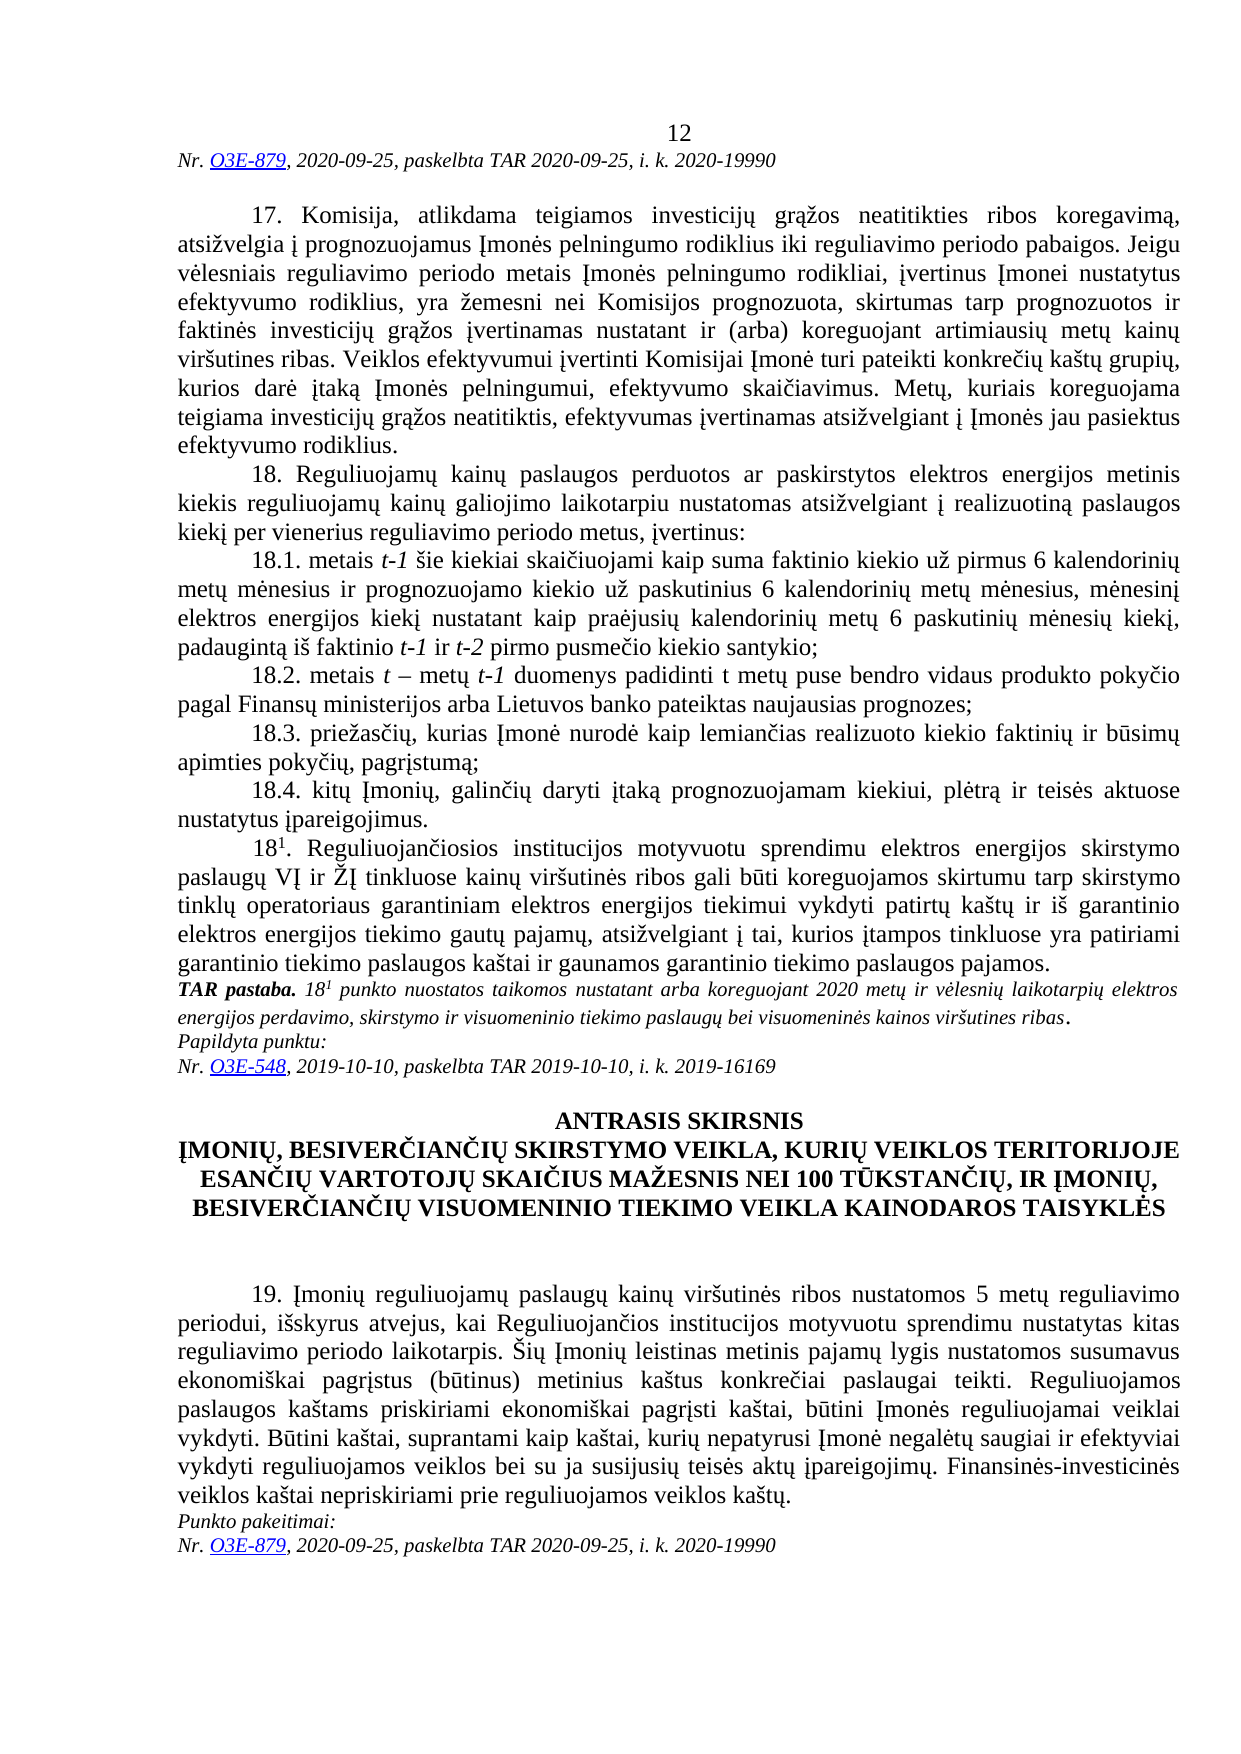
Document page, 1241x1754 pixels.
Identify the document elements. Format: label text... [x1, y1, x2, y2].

text Punkto pakeitimai: [177, 1509, 1181, 1533]
text Papildyta punktu: [177, 1029, 1181, 1053]
text 18.2. metais t – metų t-1 duomenys padidinti t metų puse bendro vidaus produkto pokyčio pagal Finansų ministerijos arba Lietuvos banko pateiktas naujausias prognozes; [177, 660, 1181, 718]
text ĮMONIŲ, BESIVERČIANČIŲ SKIRSTYMO VEIKLA, KURIŲ VEIKLOS TERITORIJOJE ESANČIŲ VARTOTOJŲ SKAIČIUS MAŽESNIS NEI 100 TŪKSTANČIŲ, IR ĮMONIŲ, BESIVERČIANČIŲ VISUOMENINIO TIEKIMO VEIKLA KAINODAROS TAISYKLĖS [177, 1135, 1181, 1221]
text 18. Reguliuojamų kainų paslaugos perduotos ar paskirstytos elektros energijos metinis kiekis reguliuojamų kainų galiojimo laikotarpiu nustatomas atsižvelgiant į realizuotiną paslaugos kiekį per vienerius reguliavimo periodo metus, įvertinus: [177, 459, 1181, 545]
text Nr. O3E-879, 2020-09-25, paskelbta TAR 2020-09-25, i. k. 2020-19990 [177, 1533, 1181, 1557]
text ANTRASIS SKIRSNIS [177, 1106, 1181, 1135]
text TAR pastaba. 181 punkto nuostatos taikomos nustatant arba koreguojant 2020 metų ir vėlesnių laikotarpių elektros energijos perdavimo, skirstymo ir visuomeninio tiekimo paslaugų bei visuomeninės kainos viršutines ribas. [177, 977, 1181, 1029]
text 17. Komisija, atlikdama teigiamos investicijų grąžos neatitikties ribos koregavimą, atsižvelgia į prognozuojamus Įmonės pelningumo rodiklius iki reguliavimo periodo pabaigos. Jeigu vėlesniais reguliavimo periodo metais Įmonės pelningumo rodikliai, įvertinus Įmonei nustatytus efektyvumo rodiklius, yra žemesni nei Komisijos prognozuota, skirtumas tarp prognozuotos ir faktinės investicijų grąžos įvertinamas nustatant ir (arba) koreguojant artimiausių metų kainų viršutines ribas. Veiklos efektyvumui įvertinti Komisijai Įmonė turi pateikti konkrečių kaštų grupių, kurios darė įtaką Įmonės pelningumui, efektyvumo skaičiavimus. Metų, kuriais koreguojama teigiama investicijų grąžos neatitiktis, efektyvumas įvertinamas atsižvelgiant į Įmonės jau pasiektus efektyvumo rodiklius. [177, 200, 1181, 459]
text 18.4. kitų Įmonių, galinčių daryti įtaką prognozuojamam kiekiui, plėtrą ir teisės aktuose nustatytus įpareigojimus. [177, 775, 1181, 833]
text 18.3. priežasčių, kurias Įmonė nurodė kaip lemiančias realizuoto kiekio faktinių ir būsimų apimties pokyčių, pagrįstumą; [177, 718, 1181, 775]
text 181. Reguliuojančiosios institucijos motyvuotu sprendimu elektros energijos skirstymo paslaugų VĮ ir ŽĮ tinkluose kainų viršutinės ribos gali būti koreguojamos skirtumu tarp skirstymo tinklų operatoriaus garantiniam elektros energijos tiekimui vykdyti patirtų kaštų ir iš garantinio elektros energijos tiekimo gautų pajamų, atsižvelgiant į tai, kurios įtampos tinkluose yra patiriami garantinio tiekimo paslaugos kaštai ir gaunamos garantinio tiekimo paslaugos pajamos. [177, 833, 1181, 977]
text 19. Įmonių reguliuojamų paslaugų kainų viršutinės ribos nustatomos 5 metų reguliavimo periodui, išskyrus atvejus, kai Reguliuojančios institucijos motyvuotu sprendimu nustatytas kitas reguliavimo periodo laikotarpis. Šių Įmonių leistinas metinis pajamų lygis nustatomos susumavus ekonomiškai pagrįstus (būtinus) metinius kaštus konkrečiai paslaugai teikti. Reguliuojamos paslaugos kaštams priskiriami ekonomiškai pagrįsti kaštai, būtini Įmonės reguliuojamai veiklai vykdyti. Būtini kaštai, suprantami kaip kaštai, kurių nepatyrusi Įmonė negalėtų saugiai ir efektyviai vykdyti reguliuojamos veiklos bei su ja susijusių teisės aktų įpareigojimų. Finansinės-investicinės veiklos kaštai nepriskiriami prie reguliuojamos veiklos kaštų. [177, 1279, 1181, 1509]
text Nr. O3E-548, 2019-10-10, paskelbta TAR 2019-10-10, i. k. 2019-16169 [177, 1053, 1181, 1078]
text 18.1. metais t-1 šie kiekiai skaičiuojami kaip suma faktinio kiekio už pirmus 6 kalendorinių metų mėnesius ir prognozuojamo kiekio už paskutinius 6 kalendorinių metų mėnesius, mėnesinį elektros energijos kiekį nustatant kaip praėjusių kalendorinių metų 6 paskutinių mėnesių kiekį, padaugintą iš faktinio t-1 ir t-2 pirmo pusmečio kiekio santykio; [177, 545, 1181, 660]
text Nr. O3E-879, 2020-09-25, paskelbta TAR 2020-09-25, i. k. 2020-19990 [177, 148, 1181, 172]
